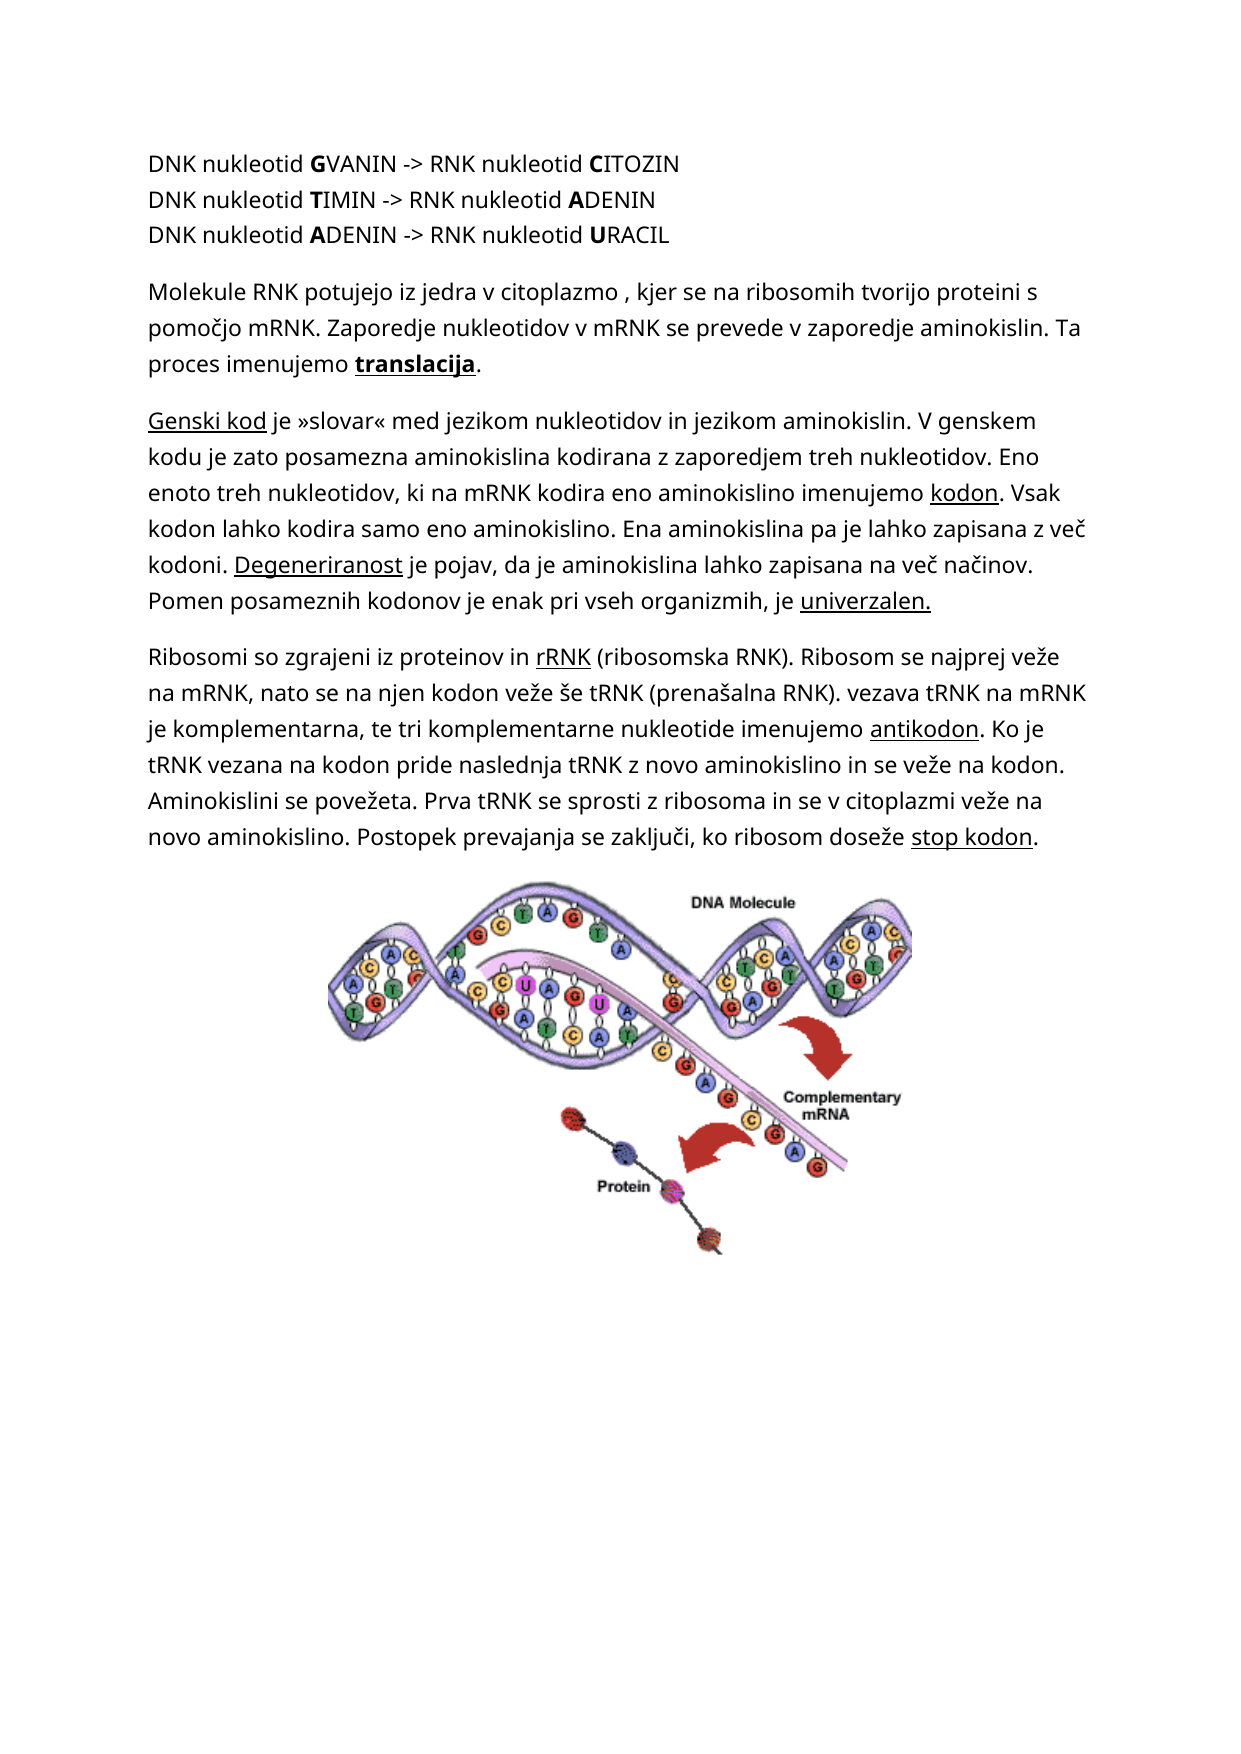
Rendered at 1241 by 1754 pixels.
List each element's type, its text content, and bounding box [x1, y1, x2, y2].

text DNK nukleotid GVANIN -> RNK nukleotid CITOZIN [148, 148, 1093, 179]
text Molekule RNK potujejo iz jedra v citoplazmo , kjer se na ribosomih tvorijo proteini s pomočjo mRNK. Zaporedje nukleotidov v mRNK se prevede v zaporedje aminokislin. Ta proces imenujemo translacija. [148, 276, 1093, 379]
text DNK nukleotid TIMIN -> RNK nukleotid ADENIN [148, 183, 1093, 215]
picture [328, 877, 912, 1258]
text Ribosomi so zgrajeni iz proteinov in rRNK (ribosomska RNK). Ribosom se najprej veže na mRNK, nato se na njen kodon veže še tRNK (prenašalna RNK). vezava tRNK na mRNK je komplementarna, te tri komplementarne nukleotide imenujemo antikodon. Ko je tRNK vezana na kodon pride naslednja tRNK z novo aminokislino in se veže na kodon. Aminokislini se povežeta. Prva tRNK se sprosti z ribosoma in se v citoplazmi veže na novo aminokislino. Postopek prevajanja se zaključi, ko ribosom doseže stop kodon. [148, 641, 1093, 852]
text Genski kod je »slovar« med jezikom nukleotidov in jezikom aminokislin. V genskem kodu je zato posamezna aminokislina kodirana z zaporedjem treh nukleotidov. Eno enoto treh nukleotidov, ki na mRNK kodira eno aminokislino imenujemo kodon. Vsak kodon lahko kodira samo eno aminokislino. Ena aminokislina pa je lahko zapisana z več kodoni. Degeneriranost je pojav, da je aminokislina lahko zapisana na več načinov. Pomen posameznih kodonov je enak pri vseh organizmih, je univerzalen. [148, 405, 1093, 616]
text DNK nukleotid ADENIN -> RNK nukleotid URACIL [148, 219, 1093, 251]
